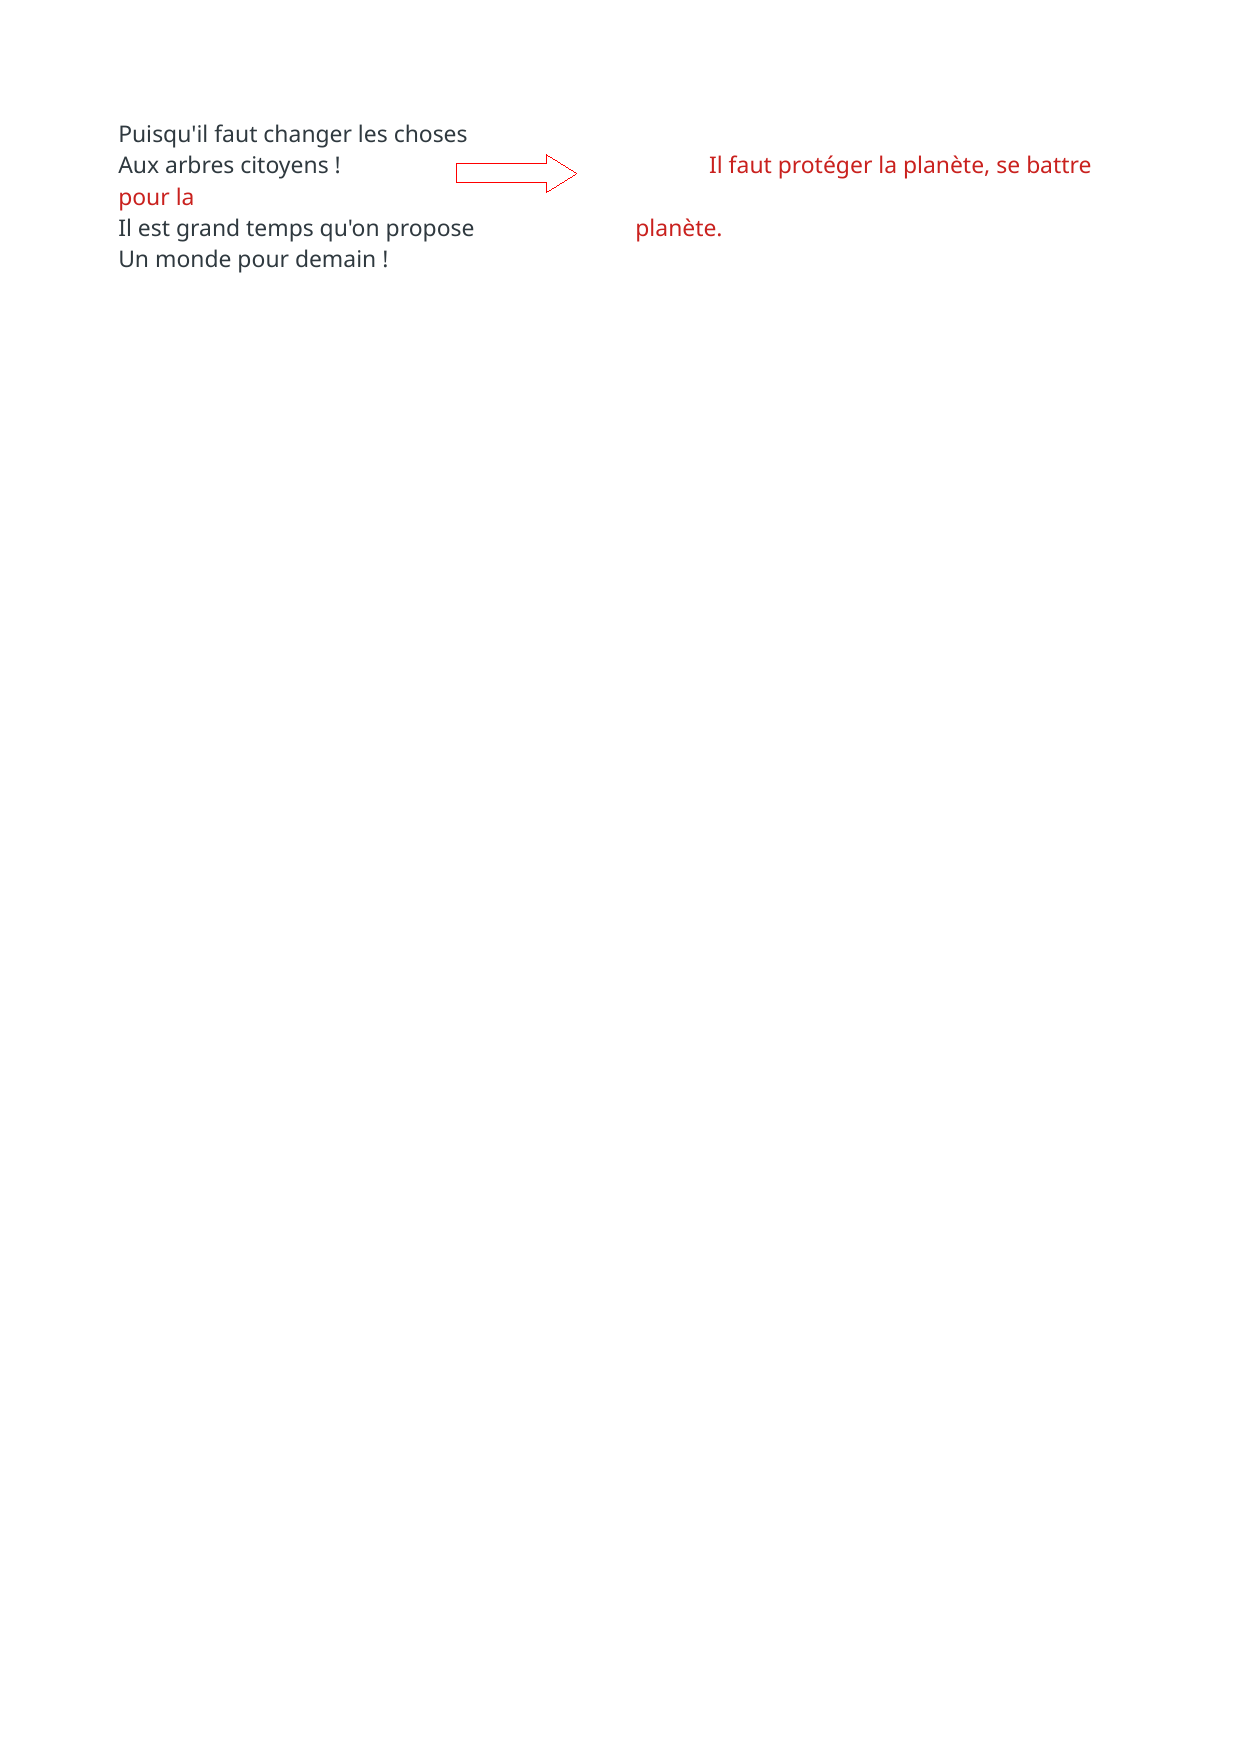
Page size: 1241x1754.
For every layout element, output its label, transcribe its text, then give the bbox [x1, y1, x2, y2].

text Puisqu'il faut changer les choses Aux arbres citoyens ! Il faut protéger la planète, se battre pour la Il est grand temps qu'on propose planète. Un monde pour demain ! [118, 118, 1122, 274]
